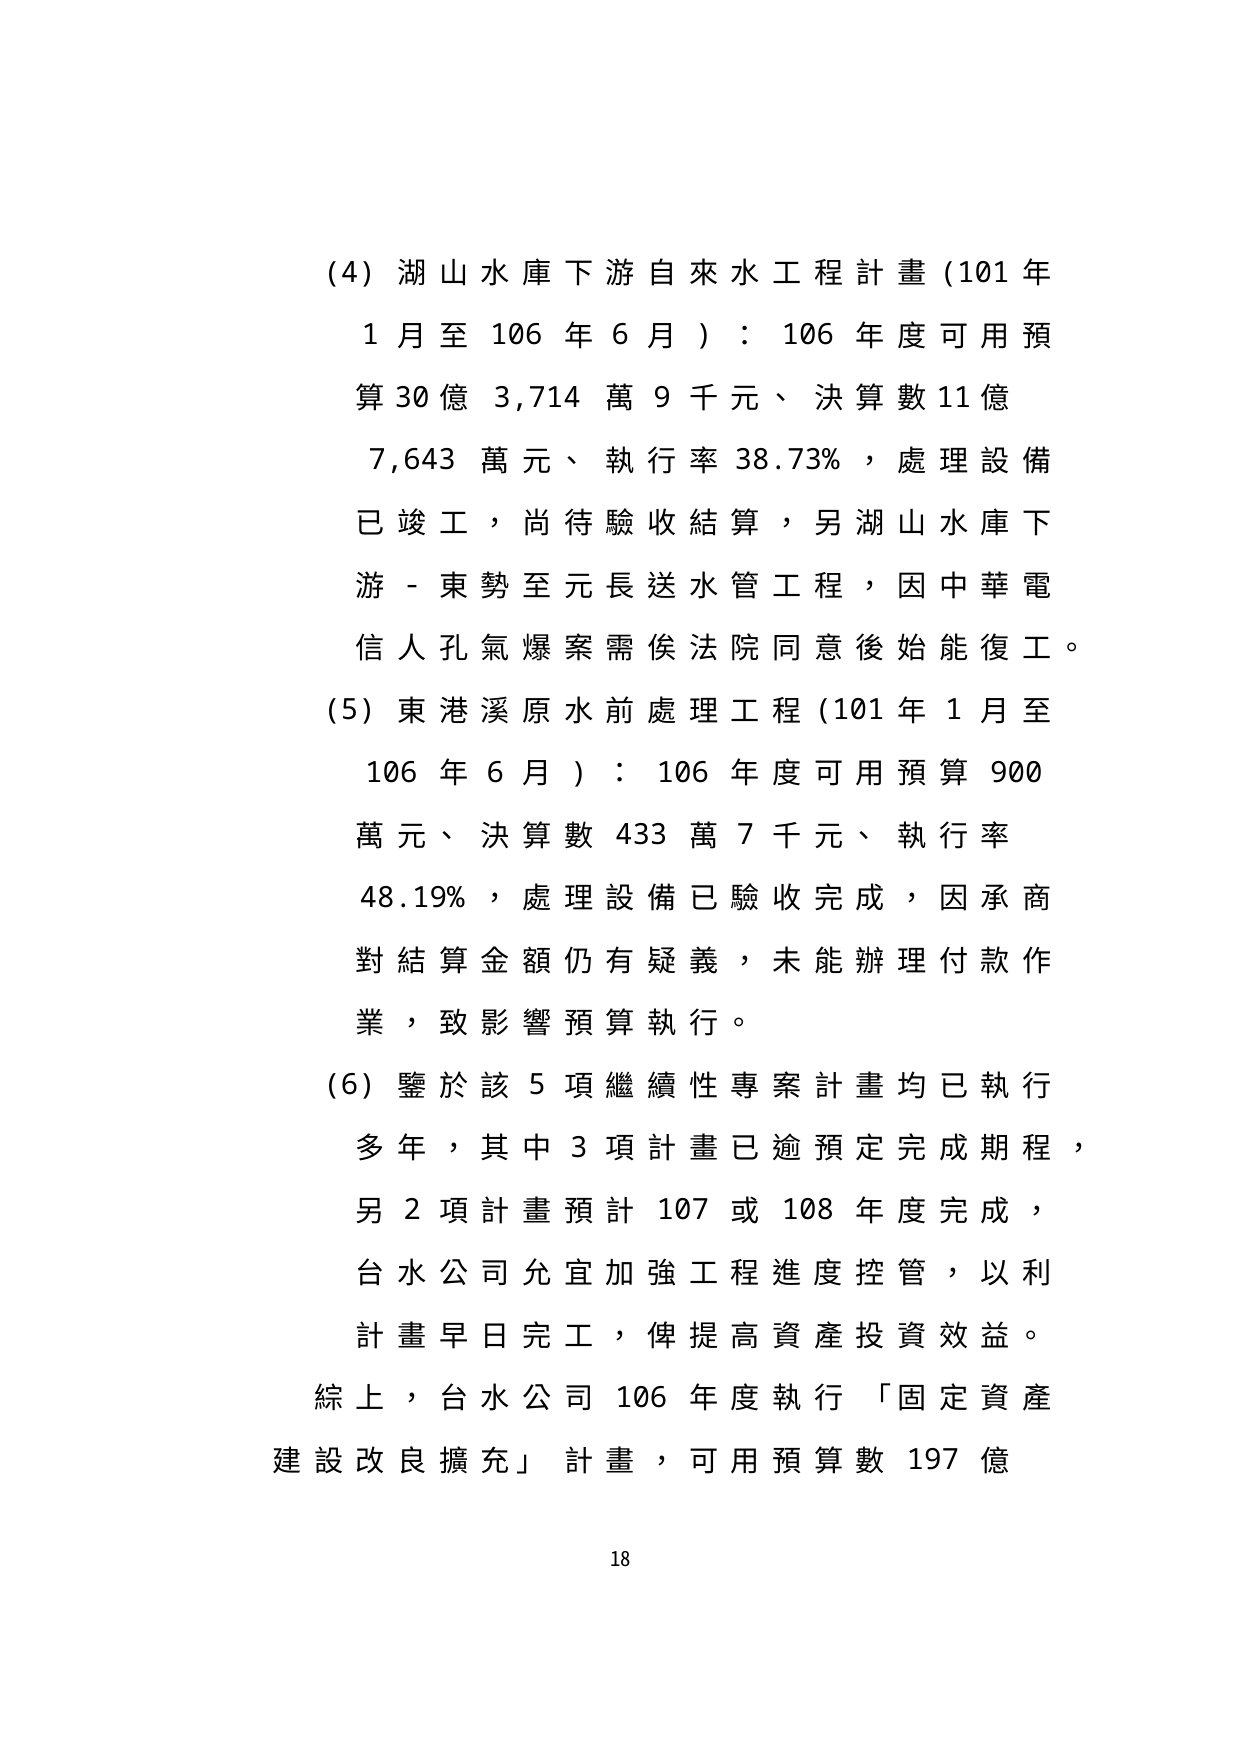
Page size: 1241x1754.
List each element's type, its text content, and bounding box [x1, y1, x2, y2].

text 綜上，台水公司106年度執行「固定資產建設改良擴充」計畫，可用預算數197億 [242, 1354, 1058, 1479]
text (5)東港溪原水前處理工程(101年1月至106年6月)：106年度可用預算900萬元、決算數433萬7千元、執行率48.19%，處理設備已驗收完成，因承商對結算金額仍有疑義，未能辦理付款作業，致影響預算執行。 [301, 667, 1058, 1042]
text (6)鑒於該5項繼續性專案計畫均已執行多年，其中3項計畫已逾預定完成期程，另2項計畫預計107或108年度完成，台水公司允宜加強工程進度控管，以利計畫早日完工，俾提高資產投資效益。 [301, 1042, 1058, 1354]
text (4)湖山水庫下游自來水工程計畫(101年1月至106年6月)：106年度可用預算30億3,714萬9千元、決算數11億7,643萬元、執行率38.73%，處理設備已竣工，尚待驗收結算，另湖山水庫下游-東勢至元長送水管工程，因中華電信人孔氣爆案需俟法院同意後始能復工。 [301, 229, 1058, 667]
